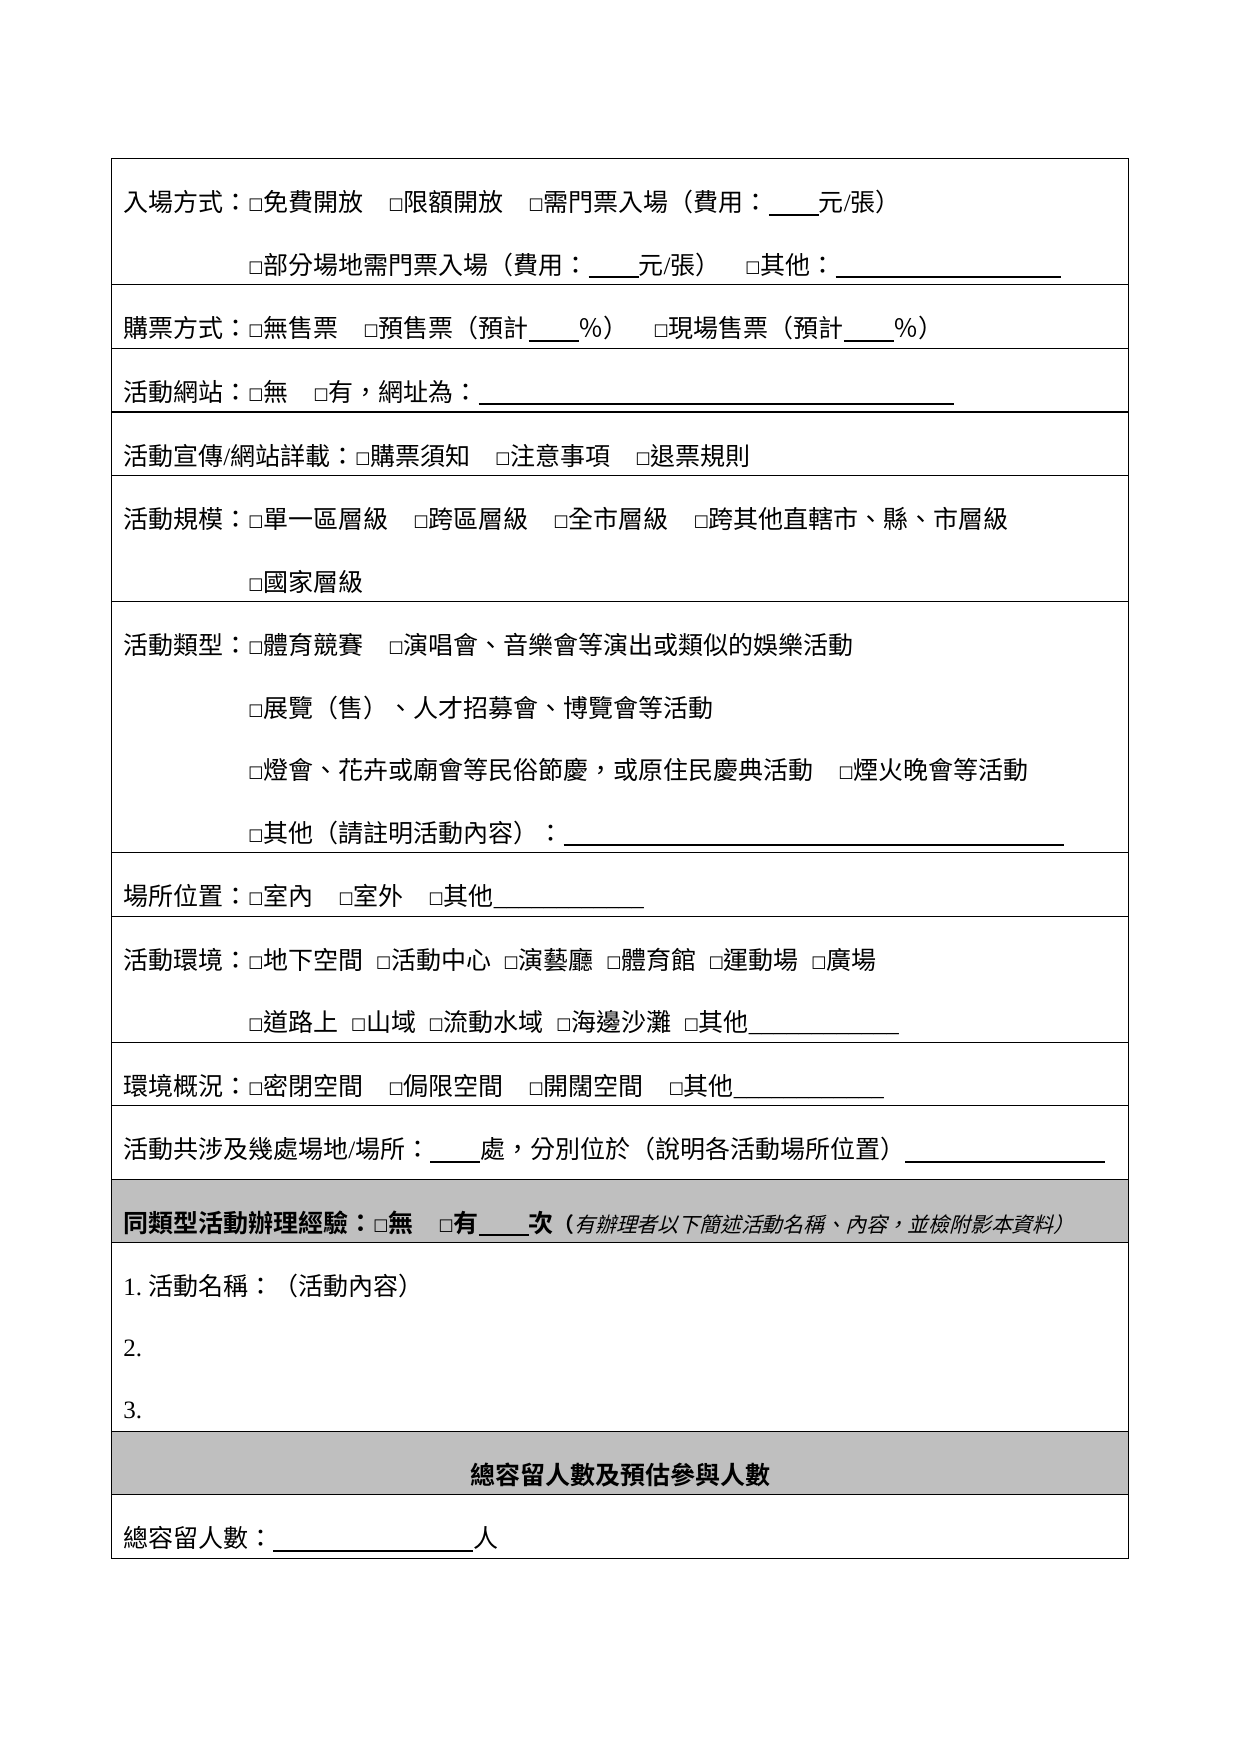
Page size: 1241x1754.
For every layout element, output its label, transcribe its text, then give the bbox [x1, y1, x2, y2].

table_cell 購票方式：☐無售票 ☐預售票（預計 ％） ☐現場售票（預計 ％） [112, 285, 1128, 348]
table_cell 活動規模：☐單一區層級 ☐跨區層級 ☐全市層級 ☐跨其他直轄市、縣、市層級 ☐國家層級 [112, 476, 1128, 601]
table_cell 總容留人數： 人 [112, 1495, 1128, 1558]
table_cell 入場方式：☐免費開放 ☐限額開放 ☐需門票入場（費用： 元/張） ☐部分場地需門票入場（費用： 元/張） ☐其他： [112, 159, 1128, 284]
table_cell 總容留人數及預估參與人數 [112, 1432, 1128, 1494]
table_cell 活動共涉及幾處場地/場所： 處，分別位於（說明各活動場所位置） [112, 1106, 1128, 1179]
table_cell 場所位置：☐室內 ☐室外 ☐其他____________ [112, 853, 1128, 916]
table_cell 1. 活動名稱：（活動內容） 2. 3. [112, 1243, 1128, 1431]
table_cell 環境概況：☐密閉空間 ☐侷限空間 ☐開闊空間 ☐其他____________ [112, 1043, 1128, 1105]
table_cell 活動環境：☐地下空間 ☐活動中心 ☐演藝廳 ☐體育館 ☐運動場 ☐廣場 ☐道路上 ☐山域 ☐流動水域 ☐海邊沙灘 ☐其他____________ [112, 917, 1128, 1042]
table_cell 同類型活動辦理經驗：☐無 ☐有 次（有辦理者以下簡述活動名稱、內容，並檢附影本資料） [112, 1180, 1128, 1242]
table_cell 活動宣傳/網站詳載：☐購票須知 ☐注意事項 ☐退票規則 [112, 413, 1128, 475]
table_cell 活動類型：☐體育競賽 ☐演唱會、音樂會等演出或類似的娛樂活動 ☐展覽（售）、人才招募會、博覽會等活動 ☐燈會、花卉或廟會等民俗節慶，或原住民慶典活動 ☐煙火晚會等活動 ☐其他（請註明活動內容）： [112, 602, 1128, 852]
table_cell 活動網站：☐無 ☐有，網址為： [112, 349, 1128, 411]
